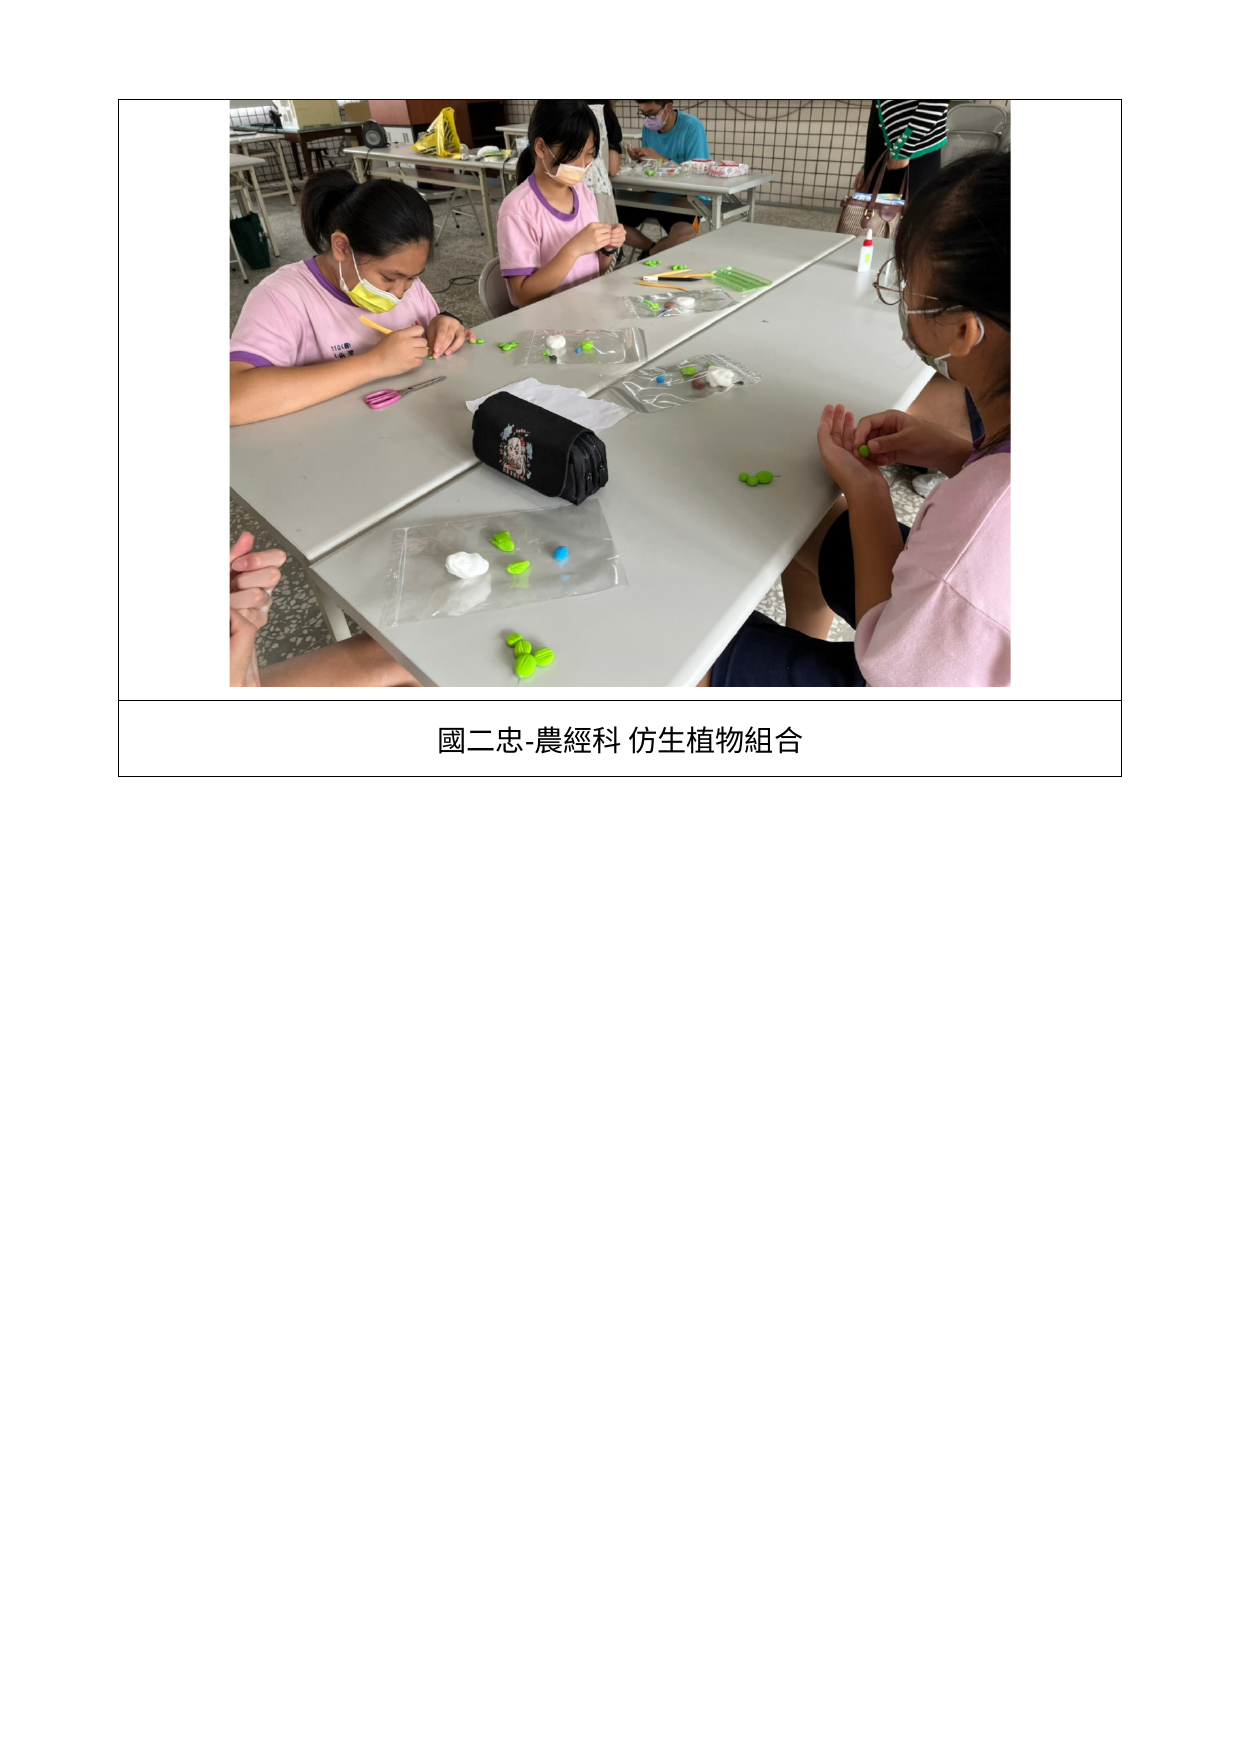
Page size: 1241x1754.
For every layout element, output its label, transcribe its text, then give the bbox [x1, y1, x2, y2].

table_cell 國二忠-農經科 仿生植物組合 [119, 701, 1121, 776]
table_cell [119, 100, 1121, 700]
picture [229, 100, 1011, 687]
